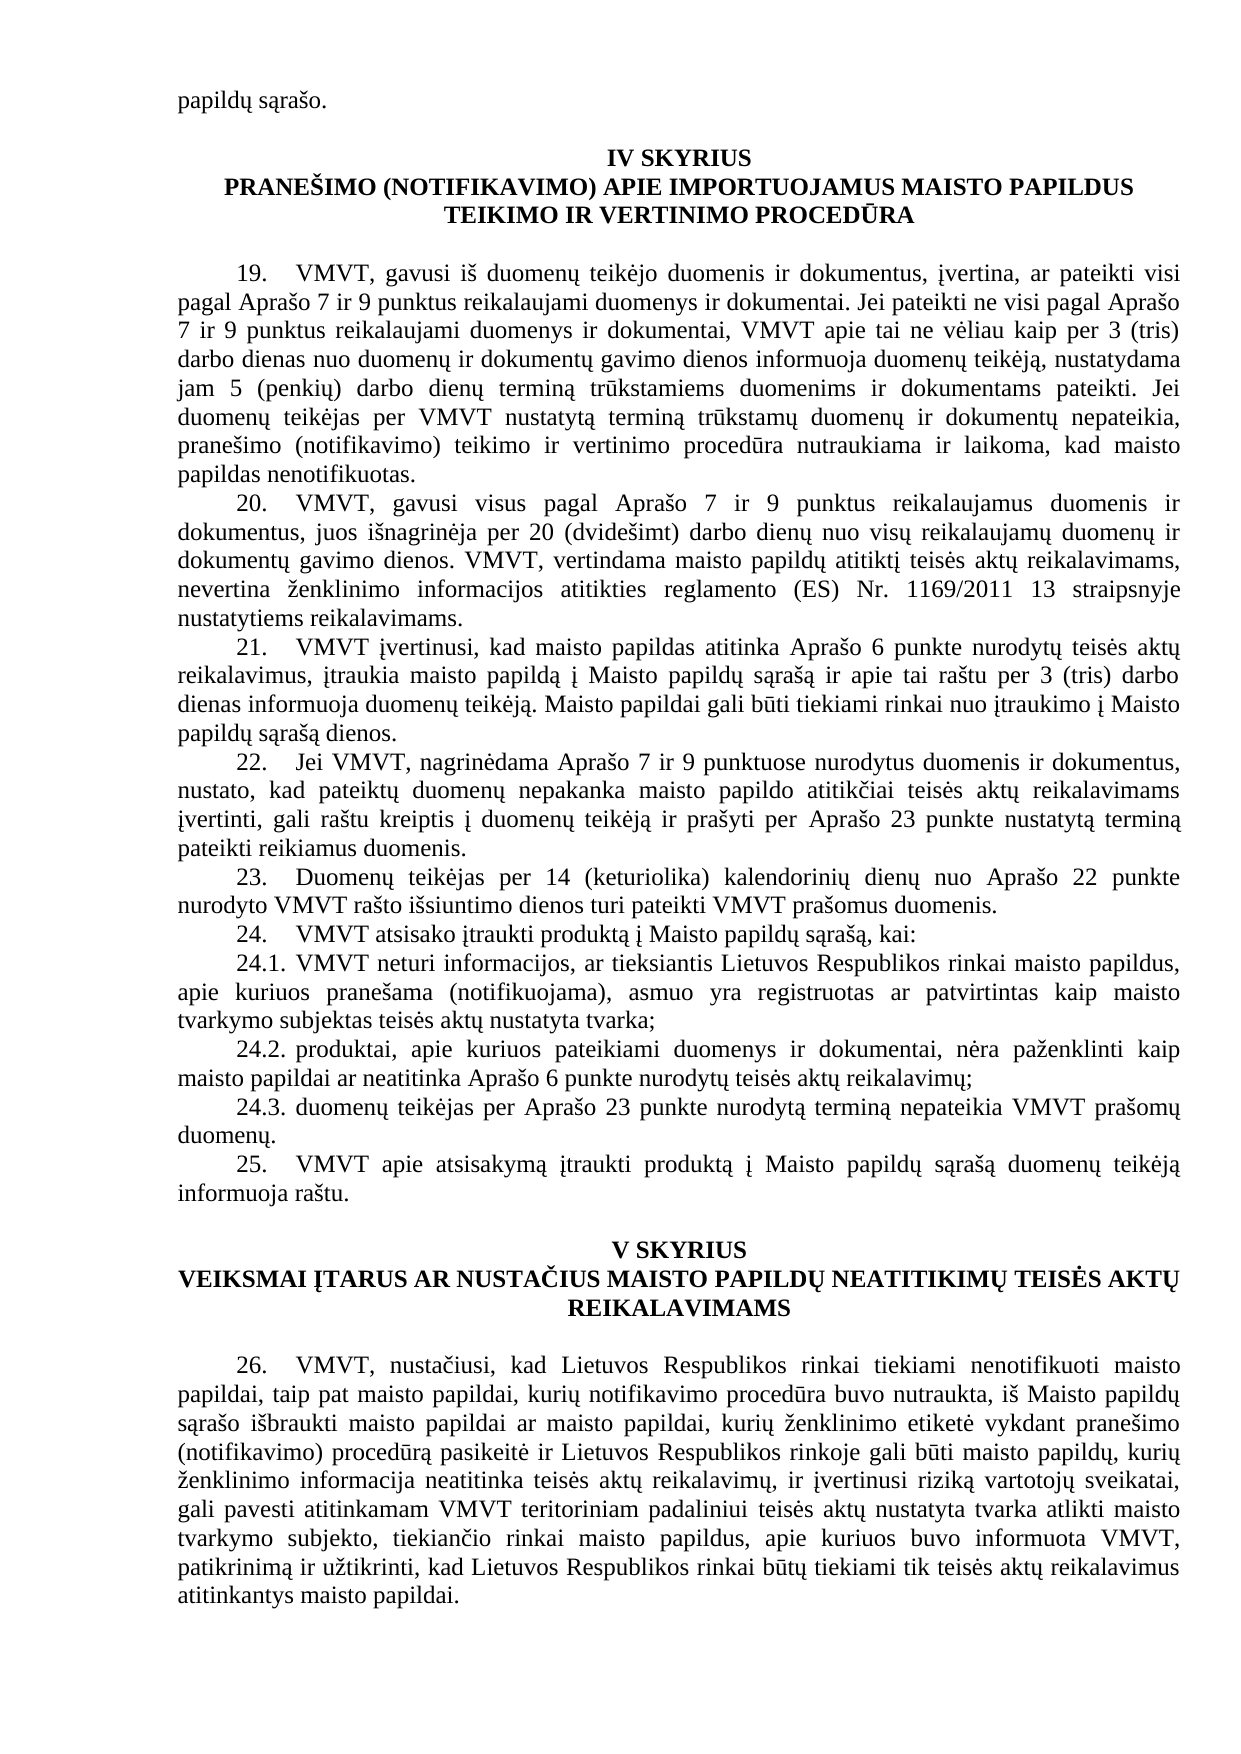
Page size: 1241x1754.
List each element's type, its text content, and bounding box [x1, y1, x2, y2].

text 20. VMVT, gavusi visus pagal Aprašo 7 ir 9 punktus reikalaujamus duomenis ir dokumentus, juos išnagrinėja per 20 (dvidešimt) darbo dienų nuo visų reikalaujamų duomenų ir dokumentų gavimo dienos. VMVT, vertindama maisto papildų atitiktį teisės aktų reikalavimams, nevertina ženklinimo informacijos atitikties reglamento (ES) Nr. 1169/2011 13 straipsnyje nustatytiems reikalavimams. [177, 488, 1181, 632]
text 19. VMVT, gavusi iš duomenų teikėjo duomenis ir dokumentus, įvertina, ar pateikti visi pagal Aprašo 7 ir 9 punktus reikalaujami duomenys ir dokumentai. Jei pateikti ne visi pagal Aprašo 7 ir 9 punktus reikalaujami duomenys ir dokumentai, VMVT apie tai ne vėliau kaip per 3 (tris) darbo dienas nuo duomenų ir dokumentų gavimo dienos informuoja duomenų teikėją, nustatydama jam 5 (penkių) darbo dienų terminą trūkstamiems duomenims ir dokumentams pateikti. Jei duomenų teikėjas per VMVT nustatytą terminą trūkstamų duomenų ir dokumentų nepateikia, pranešimo (notifikavimo) teikimo ir vertinimo procedūra nutraukiama ir laikoma, kad maisto papildas nenotifikuotas. [177, 258, 1181, 488]
text 23. Duomenų teikėjas per 14 (keturiolika) kalendorinių dienų nuo Aprašo 22 punkte nurodyto VMVT rašto išsiuntimo dienos turi pateikti VMVT prašomus duomenis. [177, 862, 1181, 919]
text 24.2. produktai, apie kuriuos pateikiami duomenys ir dokumentai, nėra paženklinti kaip maisto papildai ar neatitinka Aprašo 6 punkte nurodytų teisės aktų reikalavimų; [177, 1034, 1181, 1092]
text 22. Jei VMVT, nagrinėdama Aprašo 7 ir 9 punktuose nurodytus duomenis ir dokumentus, nustato, kad pateiktų duomenų nepakanka maisto papildo atitikčiai teisės aktų reikalavimams įvertinti, gali raštu kreiptis į duomenų teikėją ir prašyti per Aprašo 23 punkte nustatytą terminą pateikti reikiamus duomenis. [177, 747, 1181, 862]
text papildų sąrašo. [177, 85, 1181, 114]
text VEIKSMAI ĮTARUS AR NUSTAČIUS MAISTO PAPILDŲ NEATITIKIMŲ TEISĖS AKTŲ REIKALAVIMAMS [177, 1264, 1181, 1322]
text 25. VMVT apie atsisakymą įtraukti produktą į Maisto papildų sąrašą duomenų teikėją informuoja raštu. [177, 1149, 1181, 1207]
text V SKYRIUS [177, 1235, 1181, 1264]
text 21. VMVT įvertinusi, kad maisto papildas atitinka Aprašo 6 punkte nurodytų teisės aktų reikalavimus, įtraukia maisto papildą į Maisto papildų sąrašą ir apie tai raštu per 3 (tris) darbo dienas informuoja duomenų teikėją. Maisto papildai gali būti tiekiami rinkai nuo įtraukimo į Maisto papildų sąrašą dienos. [177, 632, 1181, 747]
text IV SKYRIUS [177, 143, 1181, 172]
text 24.3. duomenų teikėjas per Aprašo 23 punkte nurodytą terminą nepateikia VMVT prašomų duomenų. [177, 1092, 1181, 1149]
text PRANEŠIMO (NOTIFIKAVIMO) APIE IMPORTUOJAMUS MAISTO PAPILDUS TEIKIMO IR VERTINIMO PROCEDŪRA [177, 172, 1181, 229]
text 24.1. VMVT neturi informacijos, ar tieksiantis Lietuvos Respublikos rinkai maisto papildus, apie kuriuos pranešama (notifikuojama), asmuo yra registruotas ar patvirtintas kaip maisto tvarkymo subjektas teisės aktų nustatyta tvarka; [177, 948, 1181, 1034]
text 26. VMVT, nustačiusi, kad Lietuvos Respublikos rinkai tiekiami nenotifikuoti maisto papildai, taip pat maisto papildai, kurių notifikavimo procedūra buvo nutraukta, iš Maisto papildų sąrašo išbraukti maisto papildai ar maisto papildai, kurių ženklinimo etiketė vykdant pranešimo (notifikavimo) procedūrą pasikeitė ir Lietuvos Respublikos rinkoje gali būti maisto papildų, kurių ženklinimo informacija neatitinka teisės aktų reikalavimų, ir įvertinusi riziką vartotojų sveikatai, gali pavesti atitinkamam VMVT teritoriniam padaliniui teisės aktų nustatyta tvarka atlikti maisto tvarkymo subjekto, tiekiančio rinkai maisto papildus, apie kuriuos buvo informuota VMVT, patikrinimą ir užtikrinti, kad Lietuvos Respublikos rinkai būtų tiekiami tik teisės aktų reikalavimus atitinkantys maisto papildai. [177, 1350, 1181, 1609]
text 24. VMVT atsisako įtraukti produktą į Maisto papildų sąrašą, kai: [177, 919, 1181, 948]
